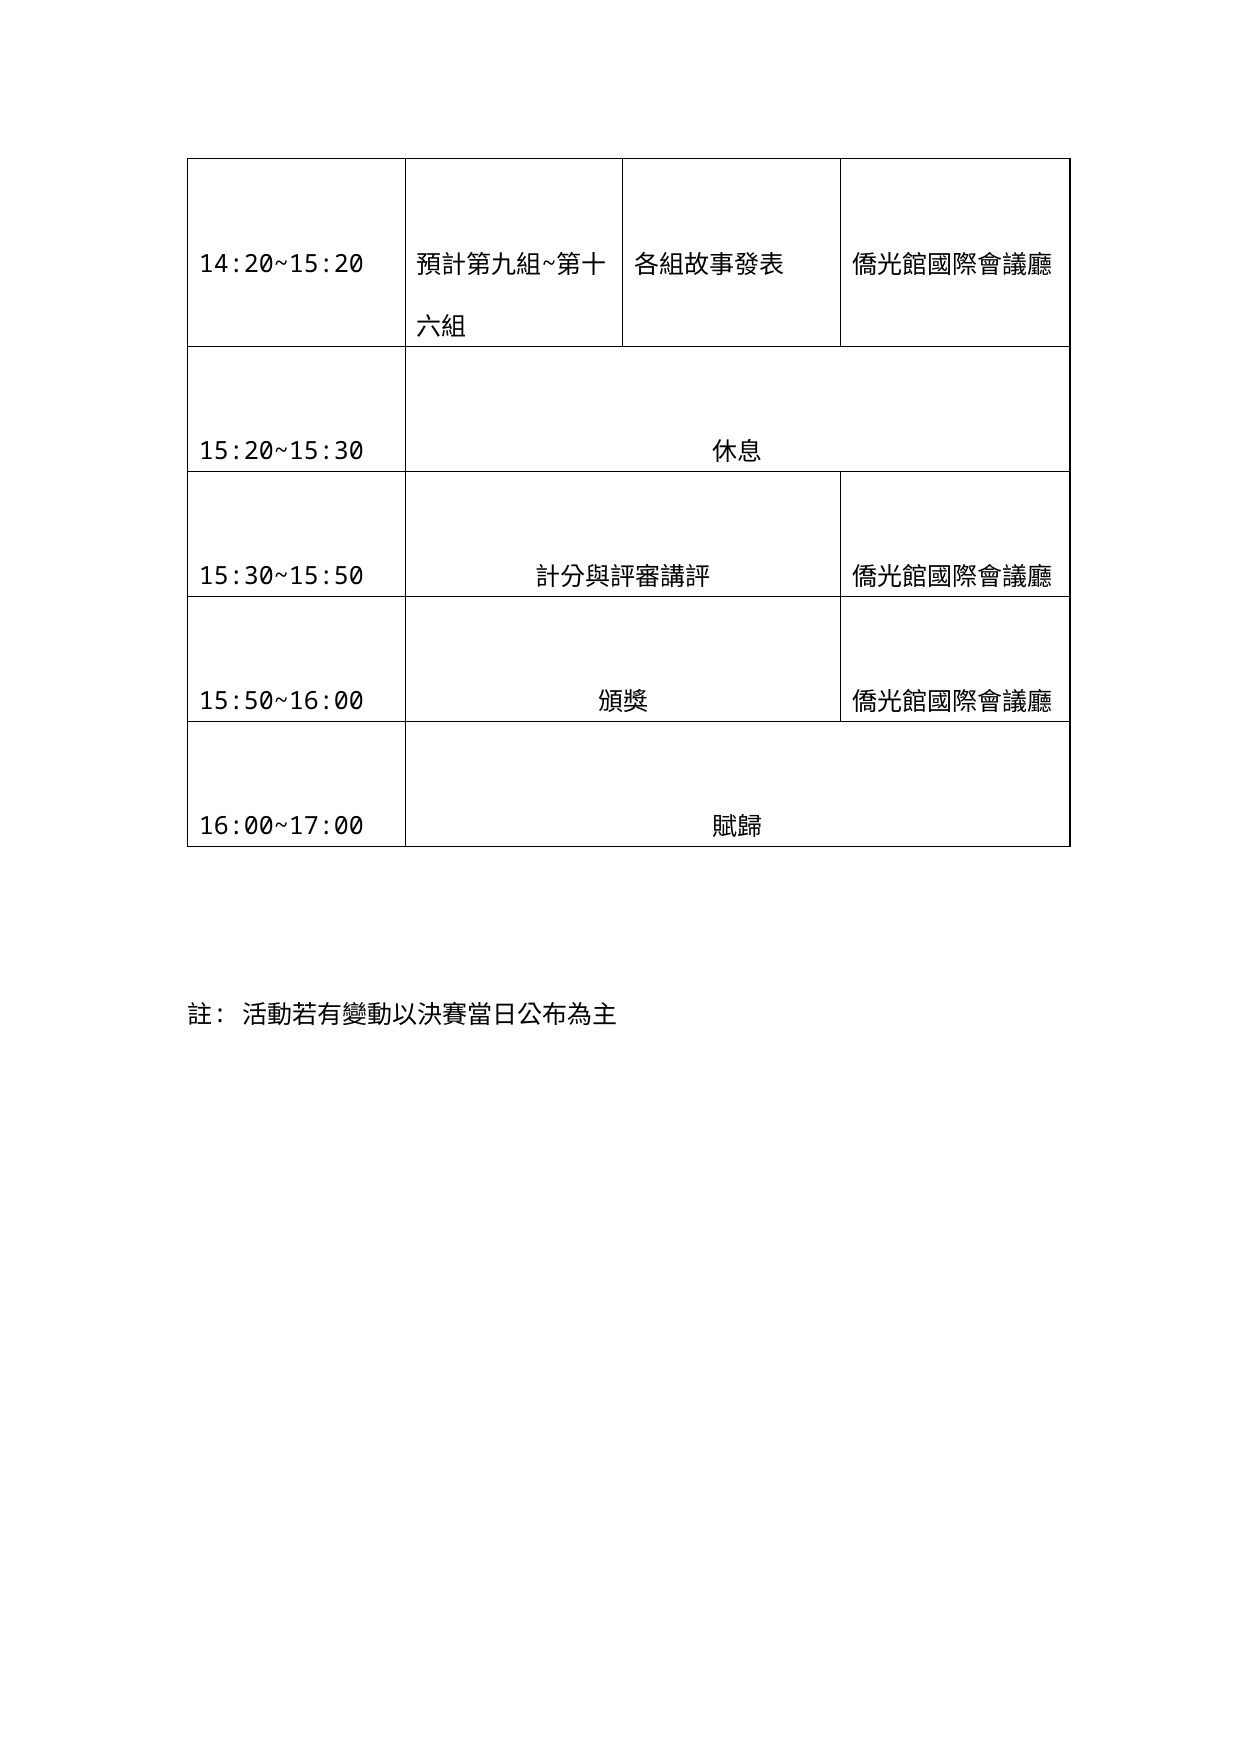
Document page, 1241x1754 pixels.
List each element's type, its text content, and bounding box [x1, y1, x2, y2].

table_cell 各組故事發表 [623, 159, 840, 346]
table_cell 計分與評審講評 [406, 472, 840, 596]
text 註: 活動若有變動以決賽當日公布為主 [187, 971, 1053, 1033]
table_cell 預計第九組~第十六組 [406, 159, 622, 346]
table_cell 14:20~15:20 [188, 159, 405, 346]
table_cell 賦歸 [406, 722, 1069, 846]
table_cell 頒獎 [406, 597, 840, 721]
table_cell 僑光館國際會議廳 [841, 159, 1069, 346]
table_cell 僑光館國際會議廳 [841, 597, 1069, 721]
table_cell 15:20~15:30 [188, 347, 405, 471]
table_cell 休息 [406, 347, 1069, 471]
table_cell 僑光館國際會議廳 [841, 472, 1069, 596]
table_cell 15:30~15:50 [188, 472, 405, 596]
table_cell 16:00~17:00 [188, 722, 405, 846]
table_cell 15:50~16:00 [188, 597, 405, 721]
